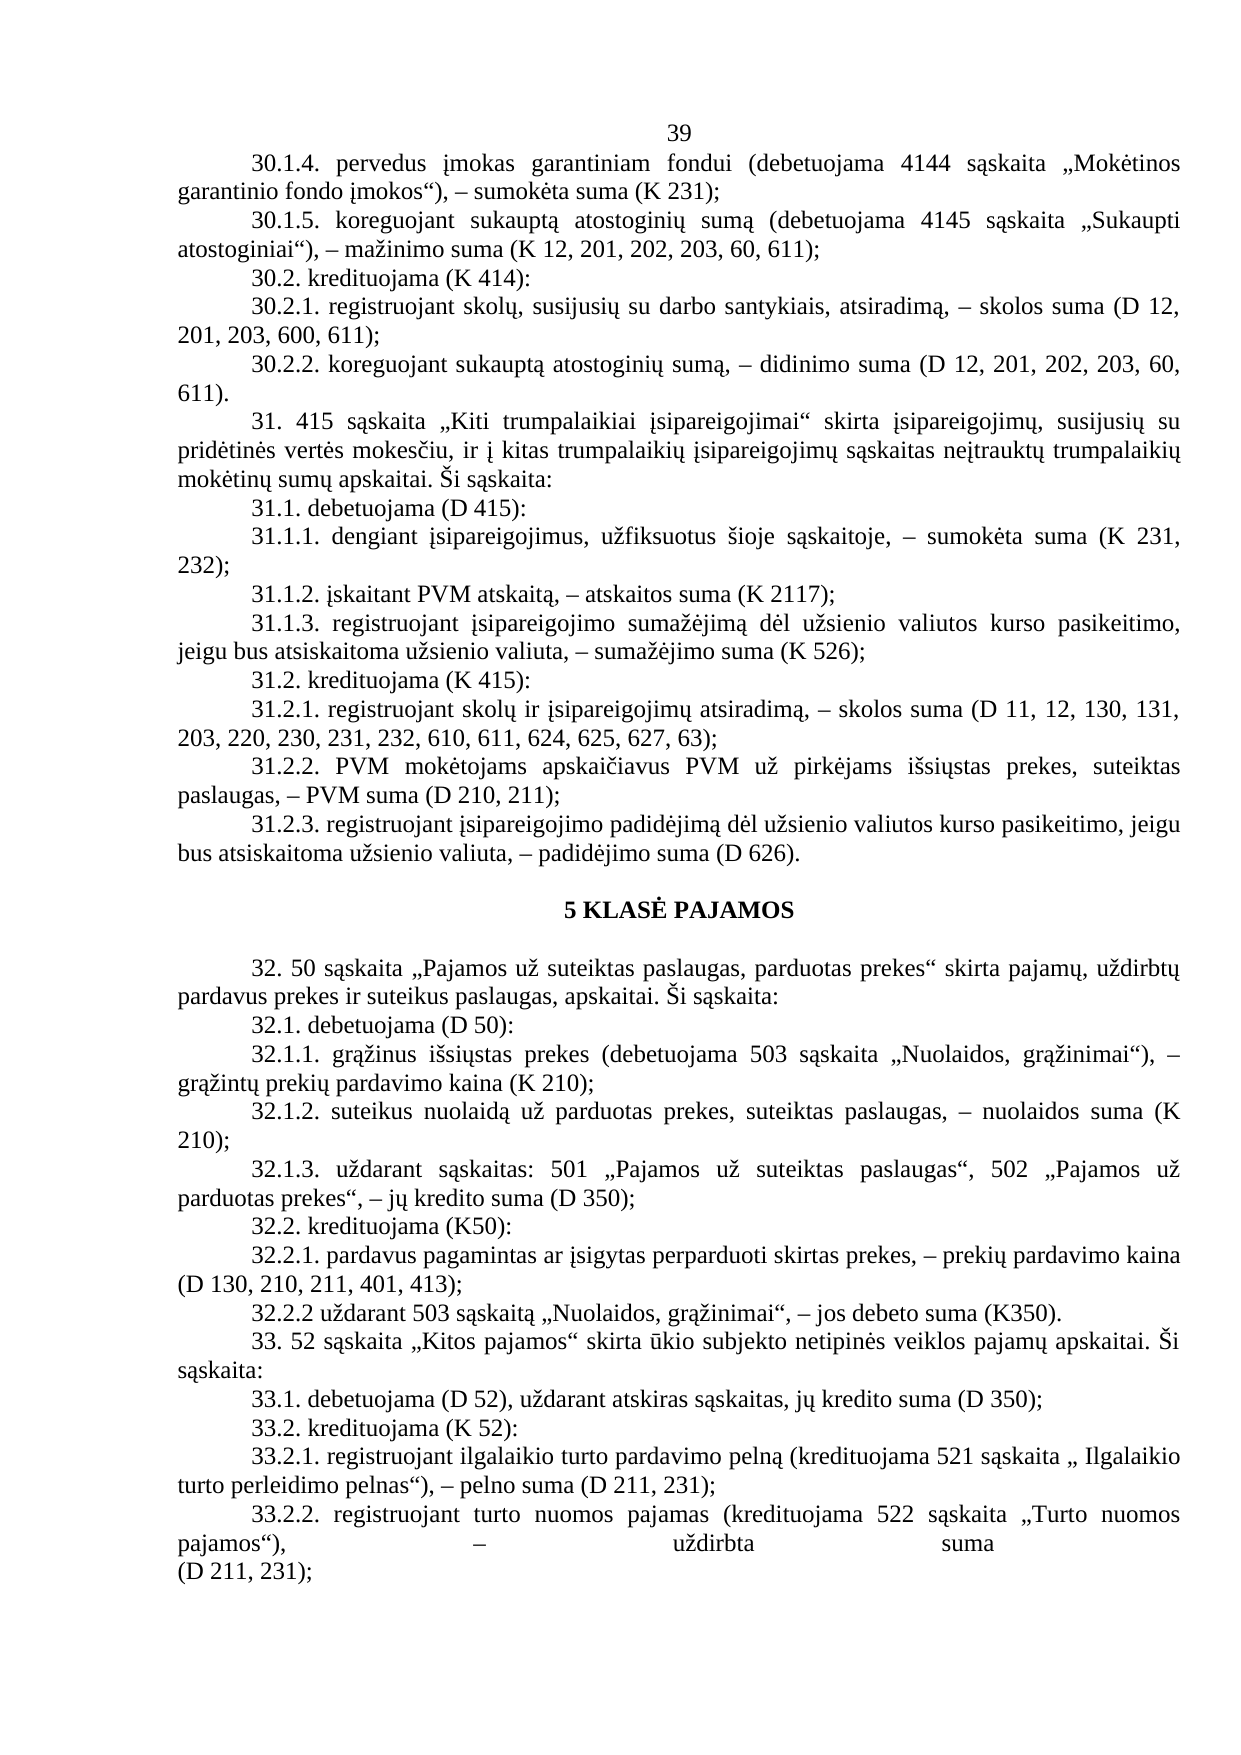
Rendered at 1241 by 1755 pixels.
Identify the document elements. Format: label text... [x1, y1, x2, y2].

text 31.1.1. dengiant įsipareigojimus, užfiksuotus šioje sąskaitoje, – sumokėta suma (K 231, 232); [177, 521, 1181, 579]
text 31.1. debetuojama (D 415): [177, 493, 1181, 521]
text 33.2.2. registruojant turto nuomos pajamas (kredituojama 522 sąskaita „Turto nuomos pajamos“), – uždirbta suma (D 211, 231); [177, 1499, 1181, 1585]
text 30.2.2. koreguojant sukauptą atostoginių sumą, – didinimo suma (D 12, 201, 202, 203, 60, 611). [177, 349, 1181, 406]
text 31.2.2. PVM mokėtojams apskaičiavus PVM už pirkėjams išsiųstas prekes, suteiktas paslaugas, – PVM suma (D 210, 211); [177, 751, 1181, 809]
text 30.2. kredituojama (K 414): [177, 263, 1181, 291]
text 32.1.2. suteikus nuolaidą už parduotas prekes, suteiktas paslaugas, – nuolaidos suma (K 210); [177, 1096, 1181, 1154]
text 32.1.3. uždarant sąskaitas: 501 „Pajamos už suteiktas paslaugas“, 502 „Pajamos už parduotas prekes“, – jų kredito suma (D 350); [177, 1154, 1181, 1211]
text 32.2.1. pardavus pagamintas ar įsigytas perparduoti skirtas prekes, – prekių pardavimo kaina (D 130, 210, 211, 401, 413); [177, 1240, 1181, 1298]
text 32.1.1. grąžinus išsiųstas prekes (debetuojama 503 sąskaita „Nuolaidos, grąžinimai“), – grąžintų prekių pardavimo kaina (K 210); [177, 1039, 1181, 1096]
text 30.1.4. pervedus įmokas garantiniam fondui (debetuojama 4144 sąskaita „Mokėtinos garantinio fondo įmokos“), – sumokėta suma (K 231); [177, 148, 1181, 205]
text 33.2. kredituojama (K 52): [177, 1413, 1181, 1441]
text 5 KLASĖ PAJAMOS [177, 895, 1181, 924]
text 30.1.5. koreguojant sukauptą atostoginių sumą (debetuojama 4145 sąskaita „Sukaupti atostoginiai“), – mažinimo suma (K 12, 201, 202, 203, 60, 611); [177, 205, 1181, 263]
text 32. 50 sąskaita „Pajamos už suteiktas paslaugas, parduotas prekes“ skirta pajamų, uždirbtų pardavus prekes ir suteikus paslaugas, apskaitai. Ši sąskaita: [177, 953, 1181, 1010]
text 31.2.3. registruojant įsipareigojimo padidėjimą dėl užsienio valiutos kurso pasikeitimo, jeigu bus atsiskaitoma užsienio valiuta, – padidėjimo suma (D 626). [177, 809, 1181, 866]
text 31.1.2. įskaitant PVM atskaitą, – atskaitos suma (K 2117); [177, 579, 1181, 608]
text 32.1. debetuojama (D 50): [177, 1010, 1181, 1039]
text 31.2.1. registruojant skolų ir įsipareigojimų atsiradimą, – skolos suma (D 11, 12, 130, 131, 203, 220, 230, 231, 232, 610, 611, 624, 625, 627, 63); [177, 694, 1181, 751]
text 30.2.1. registruojant skolų, susijusių su darbo santykiais, atsiradimą, – skolos suma (D 12, 201, 203, 600, 611); [177, 291, 1181, 349]
text 32.2.2 uždarant 503 sąskaitą „Nuolaidos, grąžinimai“, – jos debeto suma (K350). [177, 1298, 1181, 1326]
text 31.1.3. registruojant įsipareigojimo sumažėjimą dėl užsienio valiutos kurso pasikeitimo, jeigu bus atsiskaitoma užsienio valiuta, – sumažėjimo suma (K 526); [177, 608, 1181, 665]
text 31.2. kredituojama (K 415): [177, 665, 1181, 694]
text 33.2.1. registruojant ilgalaikio turto pardavimo pelną (kredituojama 521 sąskaita „ Ilgalaikio turto perleidimo pelnas“), – pelno suma (D 211, 231); [177, 1441, 1181, 1499]
text 33.1. debetuojama (D 52), uždarant atskiras sąskaitas, jų kredito suma (D 350); [177, 1384, 1181, 1413]
text 32.2. kredituojama (K50): [177, 1211, 1181, 1240]
text 33. 52 sąskaita „Kitos pajamos“ skirta ūkio subjekto netipinės veiklos pajamų apskaitai. Ši sąskaita: [177, 1326, 1181, 1384]
text 31. 415 sąskaita „Kiti trumpalaikiai įsipareigojimai“ skirta įsipareigojimų, susijusių su pridėtinės vertės mokesčiu, ir į kitas trumpalaikių įsipareigojimų sąskaitas neįtrauktų trumpalaikių mokėtinų sumų apskaitai. Ši sąskaita: [177, 406, 1181, 493]
